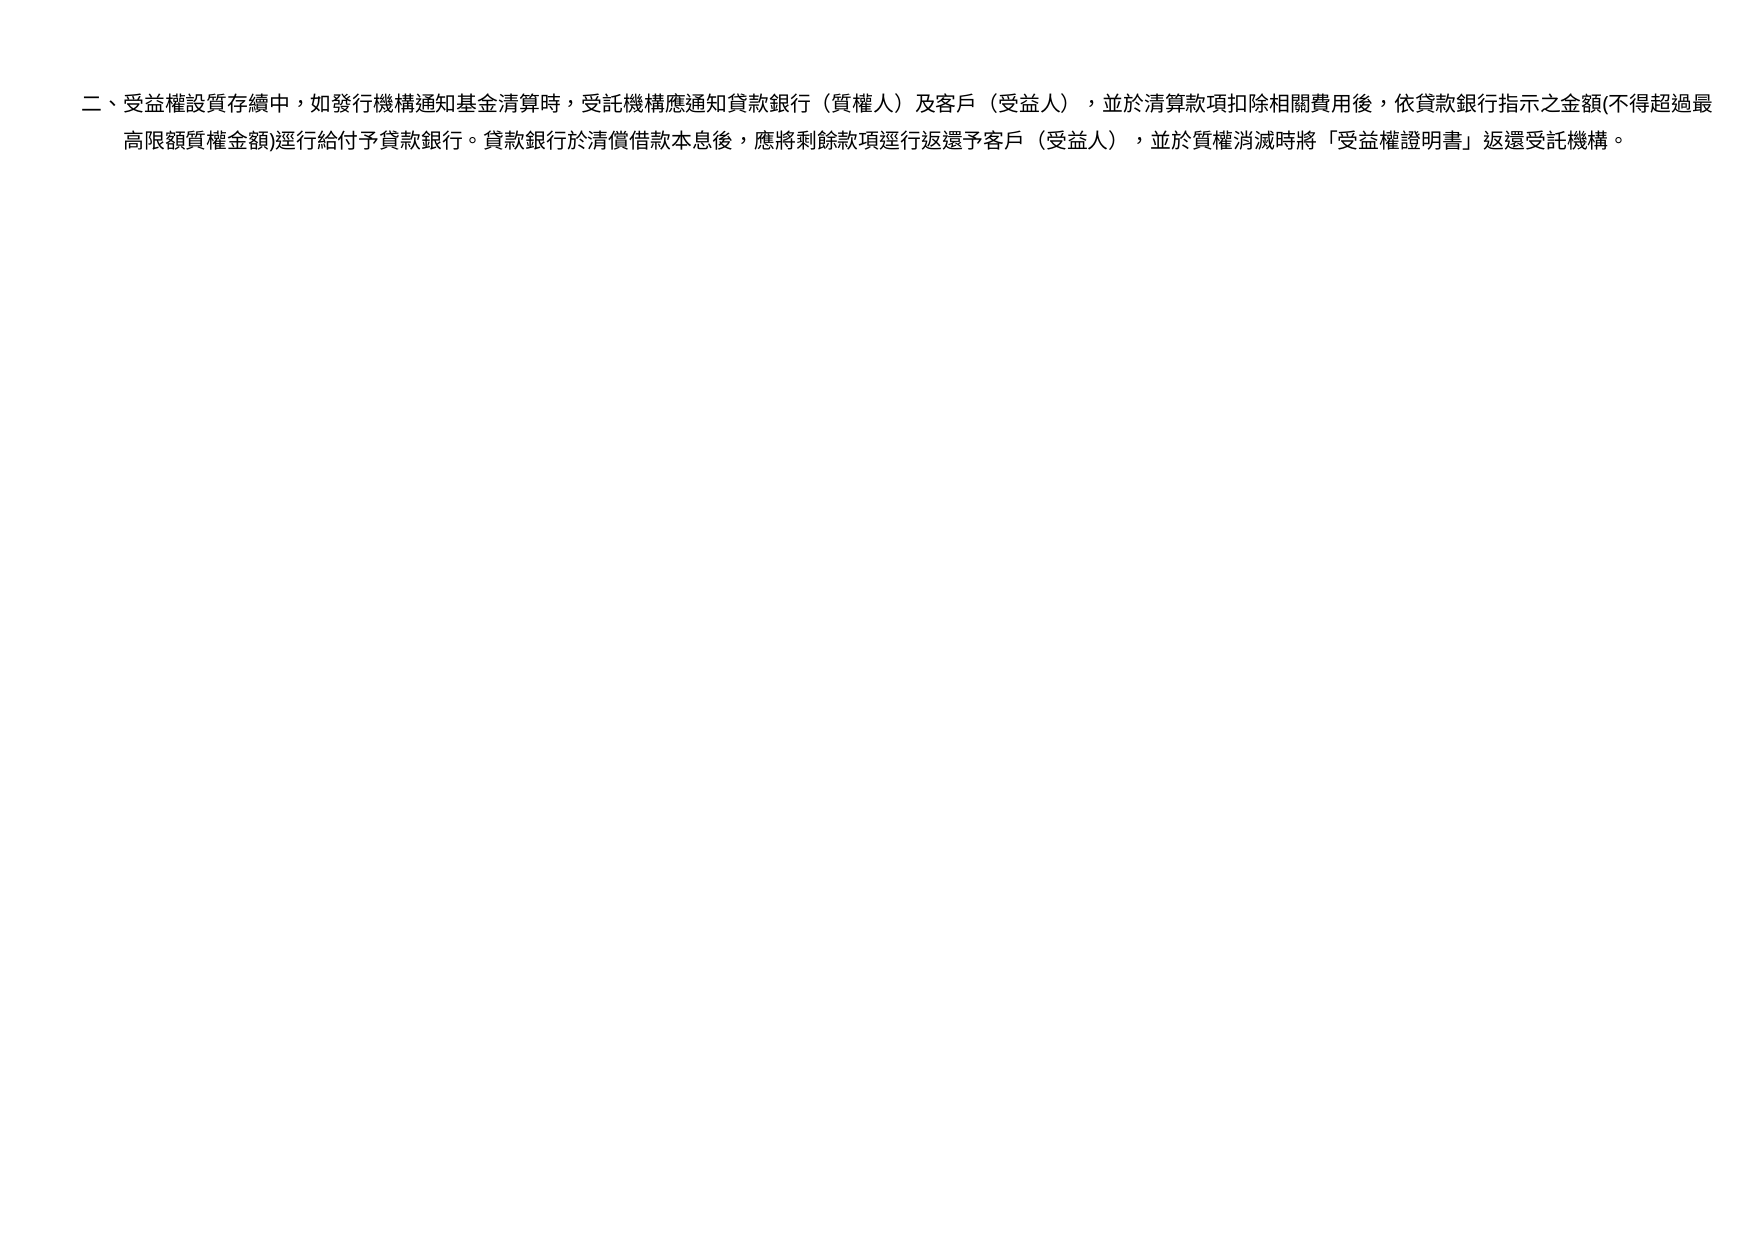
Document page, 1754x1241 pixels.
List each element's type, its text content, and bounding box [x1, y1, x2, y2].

text 二、受益權設質存續中，如發行機構通知基金清算時，受託機構應通知貸款銀行（質權人）及客戶（受益人），並於清算款項扣除相關費用後，依貸款銀行指示之金額(不得超過最高限額質權金額)逕行給付予貸款銀行。貸款銀行於清償借款本息後，應將剩餘款項逕行返還予客戶（受益人），並於質權消滅時將「受益權證明書」返還受託機構。 [81, 83, 1724, 158]
